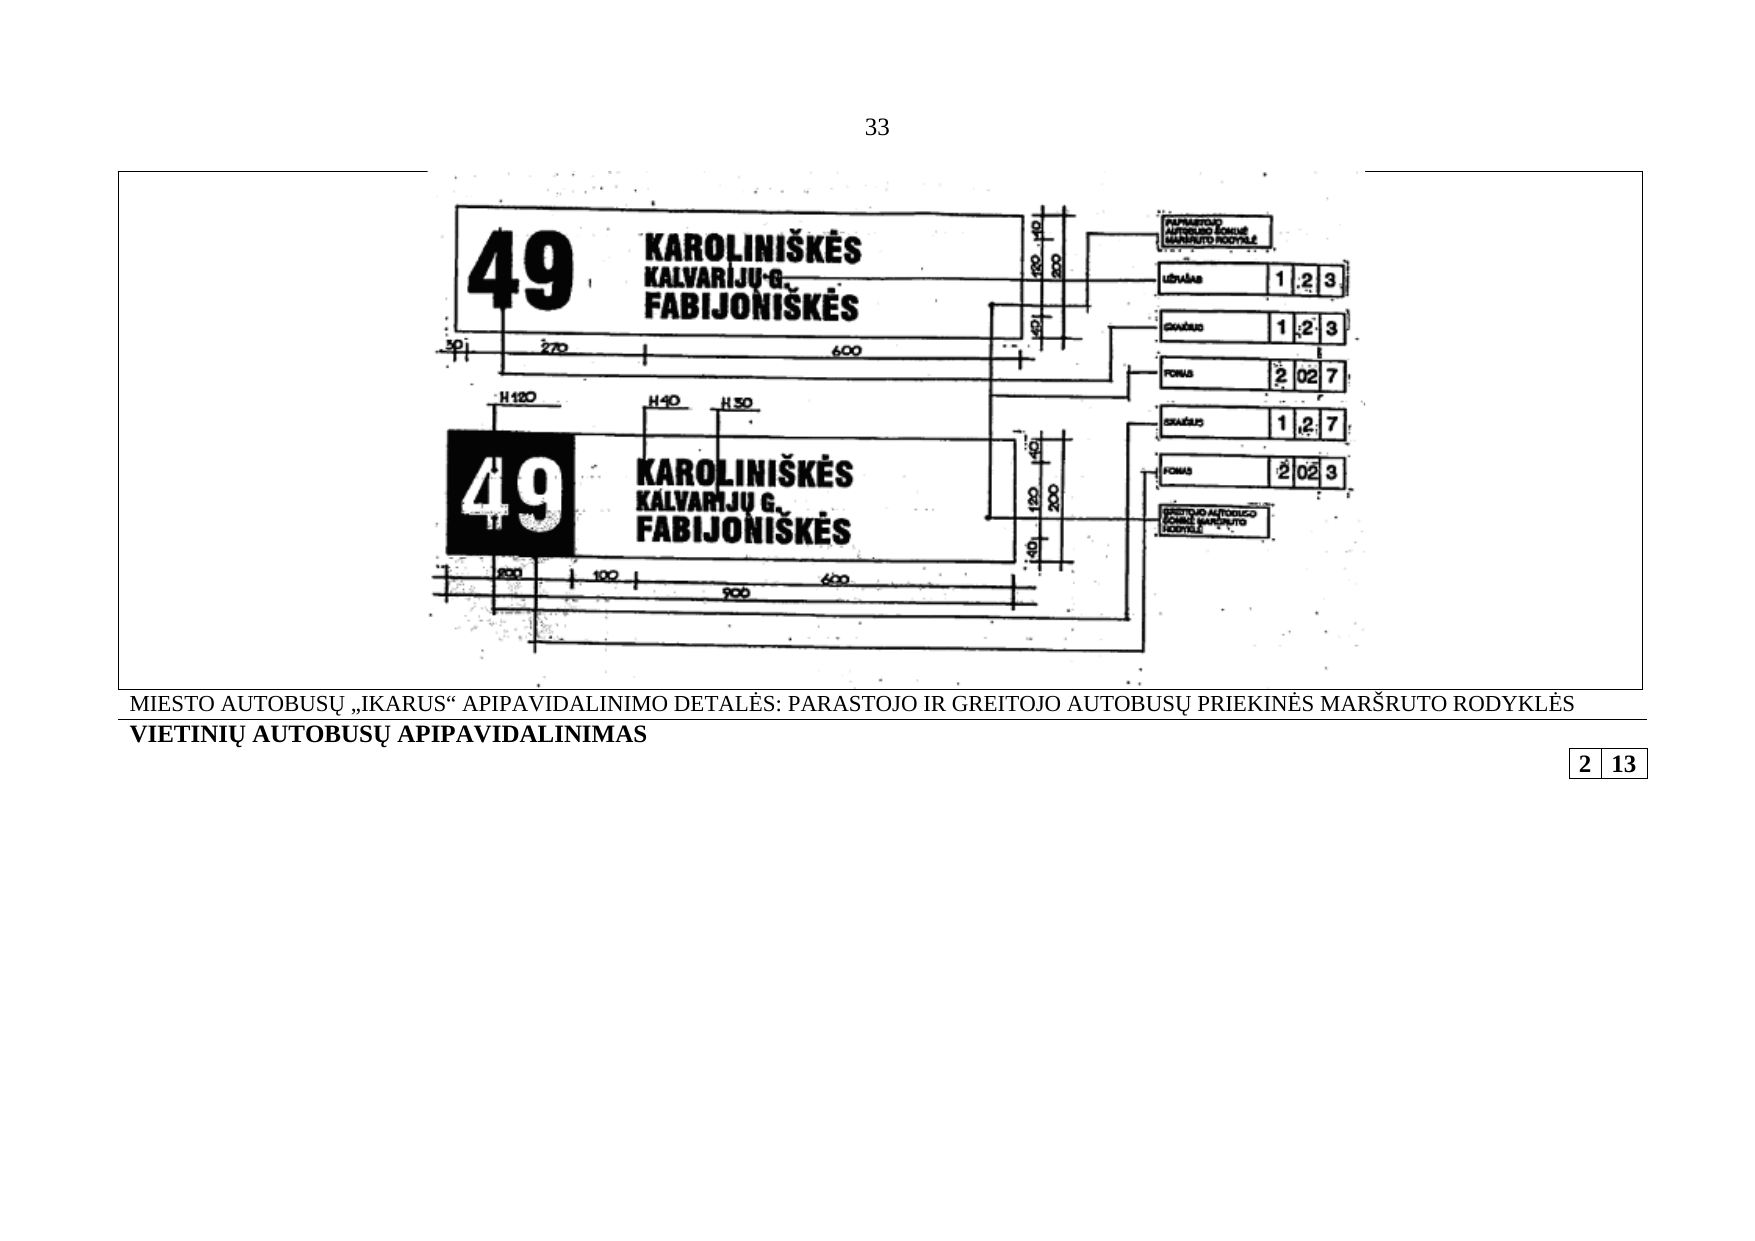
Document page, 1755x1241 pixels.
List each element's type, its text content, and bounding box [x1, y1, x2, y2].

table_cell MIESTO AUTOBUSŲ „IKARUS“ APIPAVIDALINIMO DETALĖS: PARASTOJO IR GREITOJO AUTOBUSŲ PRIEKINĖS MARŠRUTO RODYKLĖS [118, 690, 1642, 718]
table_cell [1570, 720, 1601, 748]
table_cell 2 [1570, 749, 1601, 778]
table_cell [1601, 720, 1647, 748]
table_header [119, 172, 427, 689]
table_cell [1642, 689, 1647, 718]
table_header [1643, 171, 1647, 689]
table_cell VIETINIŲ AUTOBUSŲ APIPAVIDALINIMAS [118, 720, 1570, 778]
table_header [1366, 172, 1642, 689]
table_cell 13 [1602, 749, 1647, 778]
